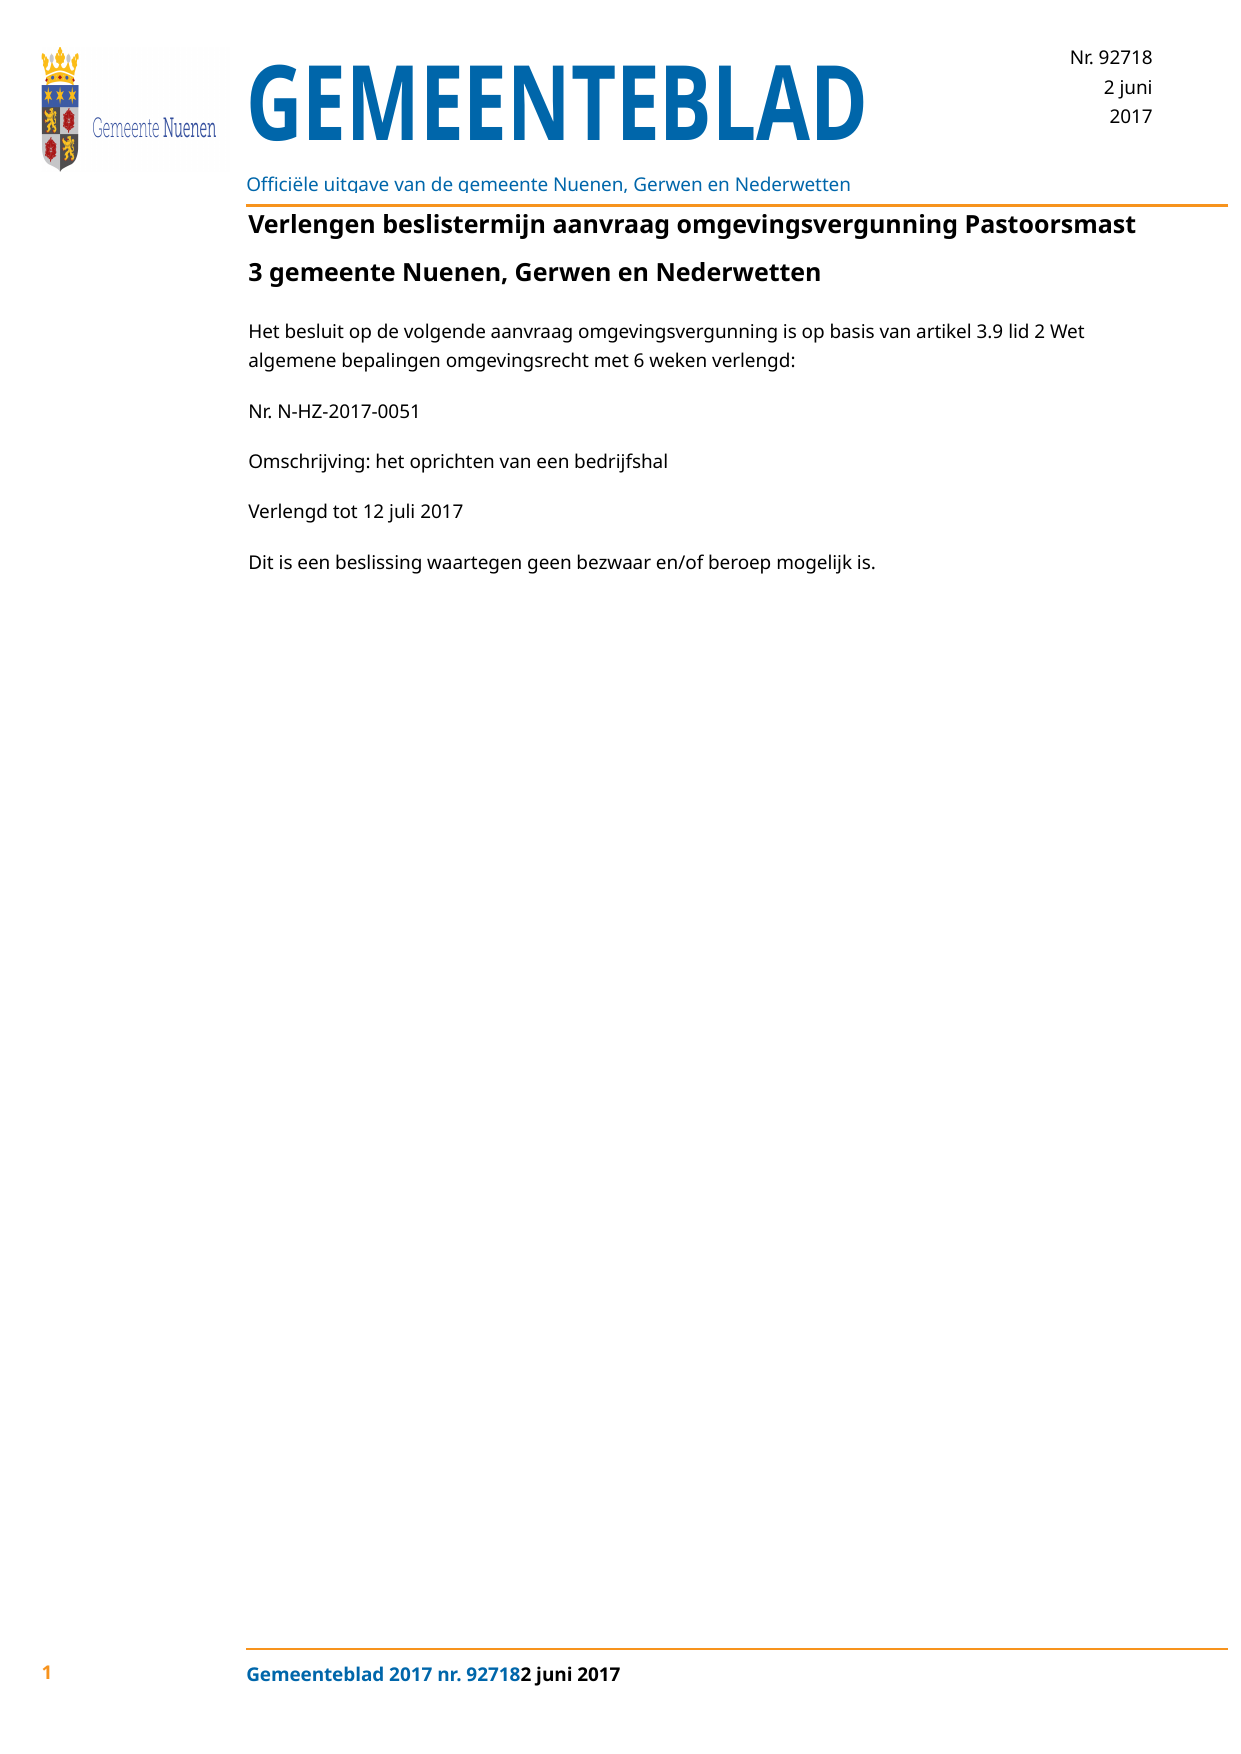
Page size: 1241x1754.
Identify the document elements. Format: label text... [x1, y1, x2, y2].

text Verlengen beslistermijn aanvraag omgevingsvergunning Pastoorsmast 3 gemeente Nuenen, Gerwen en Nederwetten [248, 207, 1152, 288]
text Omschrijving: het oprichten van een bedrijfshal [248, 448, 1152, 474]
text Verlengd tot 12 juli 2017 [248, 499, 1152, 524]
picture [41, 47, 231, 172]
text Nr. N-HZ-2017-0051 [248, 398, 1152, 424]
text Het besluit op de volgende aanvraag omgevingsvergunning is op basis van artikel 3.9 lid 2 Wet algemene bepalingen omgevingsrecht met 6 weken verlengd: [248, 318, 1152, 373]
text Dit is een beslissing waartegen geen bezwaar en/of beroep mogelijk is. [248, 549, 1152, 575]
